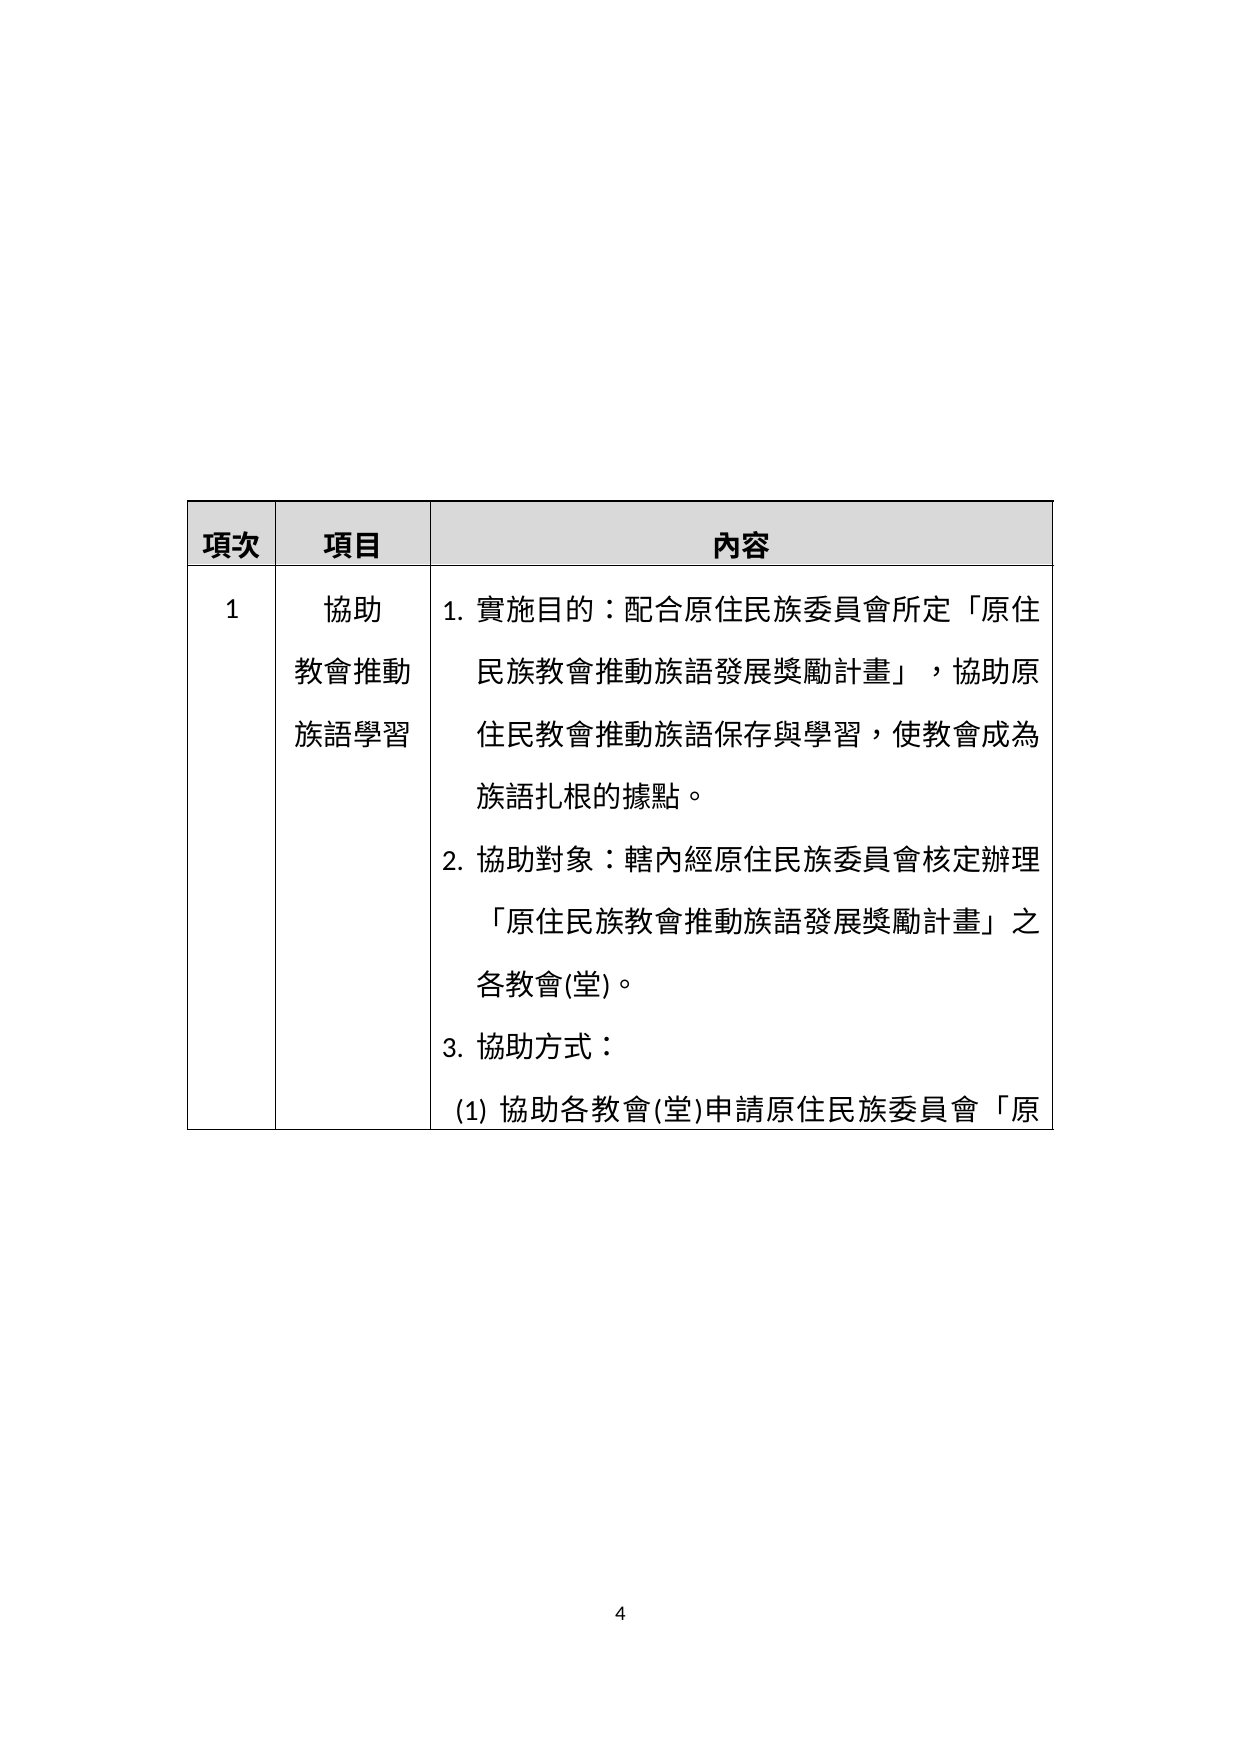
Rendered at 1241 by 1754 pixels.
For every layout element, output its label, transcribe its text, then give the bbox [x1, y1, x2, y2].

table_header 內容 [431, 502, 1052, 564]
table_header 項目 [276, 502, 430, 564]
table_header 項次 [188, 502, 275, 564]
table_cell 協助 教會推動族語學習 [276, 566, 430, 1128]
table_cell 1 [188, 566, 275, 1128]
table_cell 實施目的：配合原住民族委員會所定「原住民族教會推動族語發展獎勵計畫」，協助原住民教會推動族語保存與學習，使教會成為族語扎根的據點。 協助對象：轄內經原住民族委員會核定辦理「原住民族教會推動族語發展獎勵計畫」之各教會(堂)。 協助方式： 協助各教會(堂)申請原住民族委員會「原住民族教會推動族語發展獎勵計畫」。 協助各教會(堂)推動辦理「原住民族教會推動族語發展獎勵計畫」各項族語學習及推廣活動。 協助各教會(堂)辦理原住民族委員會「原住民族教會推動族語發展獎勵計畫」相關核銷作業。 其他有關本項目之輔導及訪視工作。 工作時數：每次進入各教會(堂)執行本項工作時，原則以1小時估算；若實際工作時數超過1小時者，最多以2小時估算。 [431, 566, 1052, 1128]
